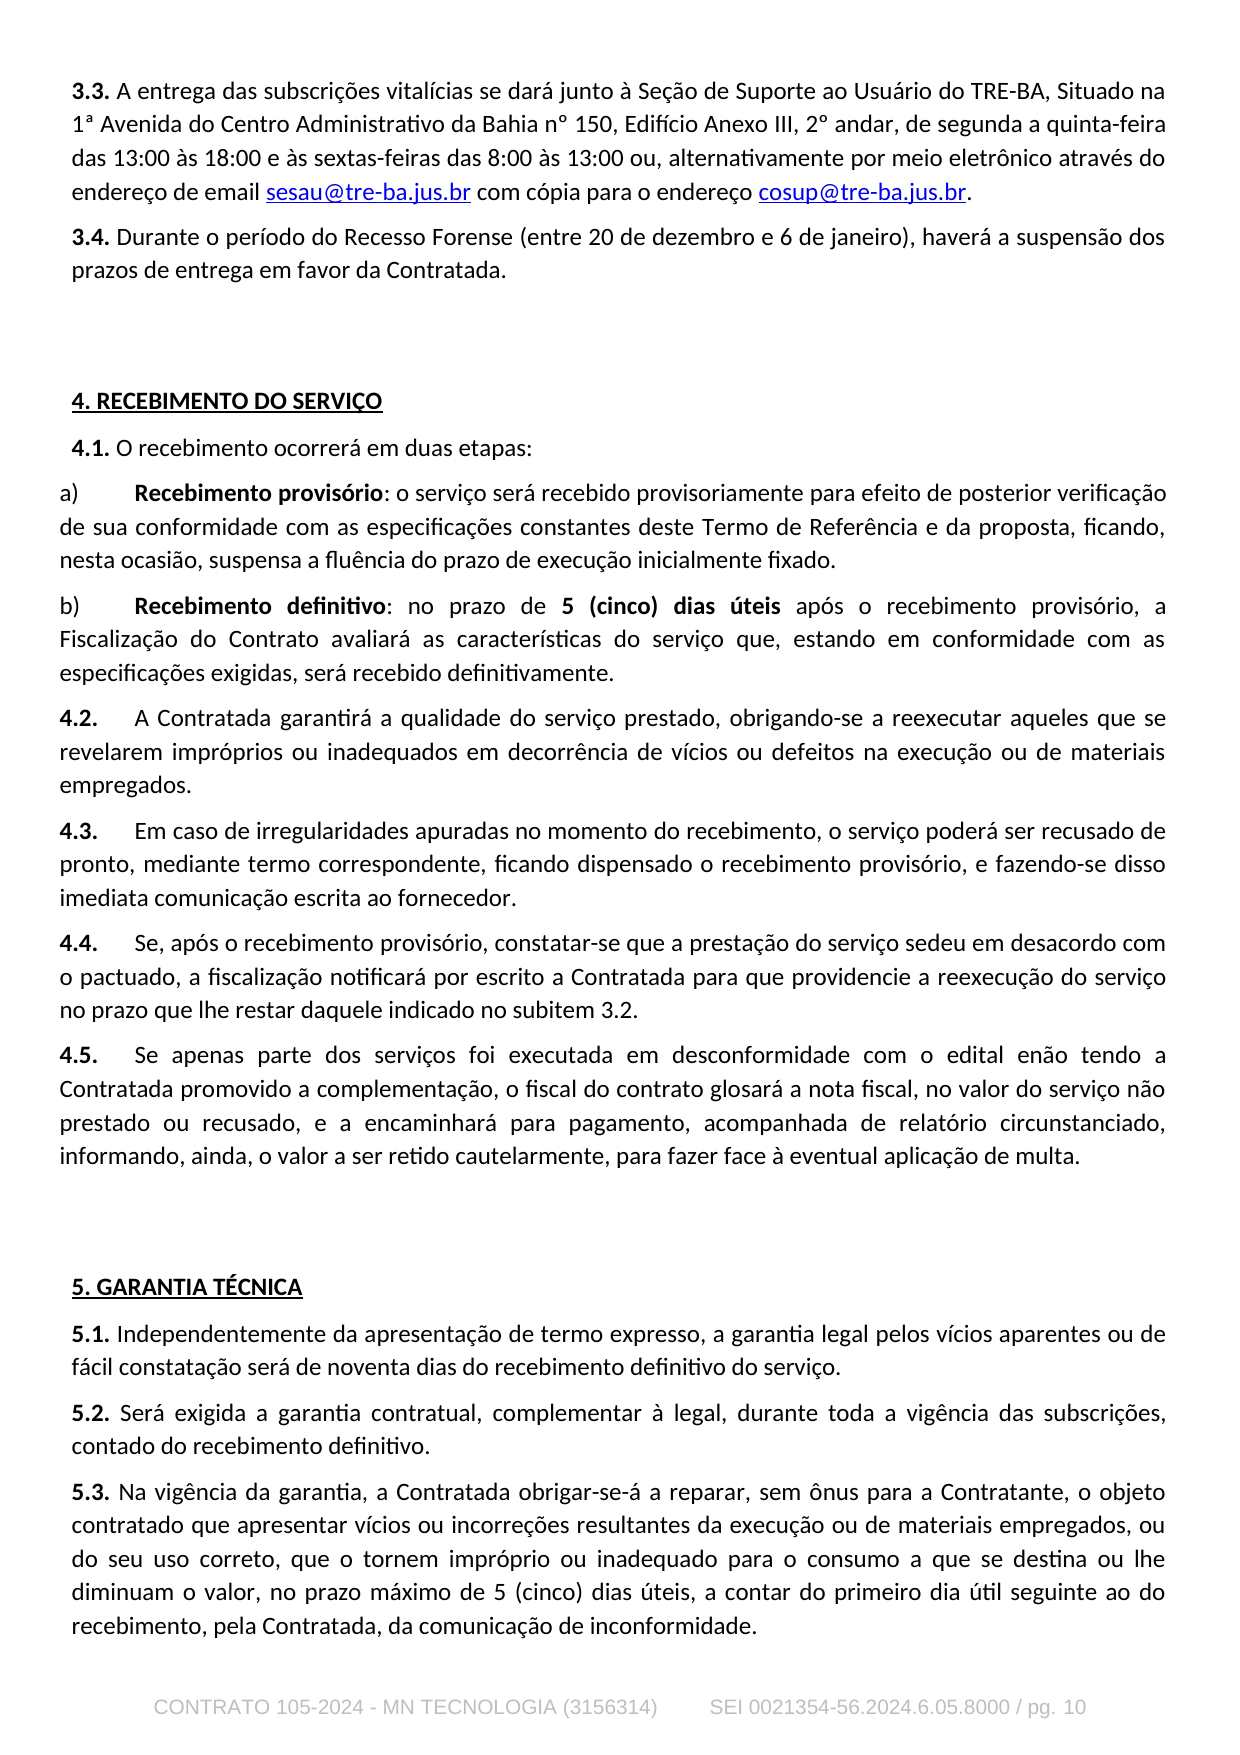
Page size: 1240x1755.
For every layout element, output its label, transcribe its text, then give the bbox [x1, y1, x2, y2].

list A Contratada garantirá a qualidade do serviço prestado, obrigando-se a reexecutar aqueles que se revelarem impróprios ou inadequados em decorrência de vícios ou defeitos na execução ou de materiais empregados. [59, 702, 1168, 800]
list Se apenas parte dos serviços foi executada em desconformidade com o edital enão tendo a Contratada promovido a complementação, o fiscal do contrato glosará a nota fiscal, no valor do serviço não prestado ou recusado, e a encaminhará para pagamento, acompanhada de relatório circunstanciado, informando, ainda, o valor a ser retido cautelarmente, para fazer face à eventual aplicação de multa. [59, 1039, 1168, 1171]
subtitle 5. GARANTIA TÉCNICA [71, 1271, 1170, 1302]
list Recebimento definitivo: no prazo de 5 (cinco) dias úteis após o recebimento provisório, a Fiscalização do Contrato avaliará as características do serviço que, estando em conformidade com as especificações exigidas, será recebido definitivamente. [59, 590, 1168, 688]
text 3.4. Durante o período do Recesso Forense (entre 20 de dezembro e 6 de janeiro), haverá a suspensão dos prazos de entrega em favor da Contratada. [71, 221, 1168, 285]
list Em caso de irregularidades apuradas no momento do recebimento, o serviço poderá ser recusado de pronto, mediante termo correspondente, ficando dispensado o recebimento provisório, e fazendo-se disso imediata comunicação escrita ao fornecedor. [59, 815, 1168, 912]
text 4.1. O recebimento ocorrerá em duas etapas: [71, 432, 1168, 463]
subtitle 4. RECEBIMENTO DO SERVIÇO [71, 385, 1170, 416]
list Se, após o recebimento provisório, constatar-se que a prestação do serviço sedeu em desacordo com o pactuado, a fiscalização notificará por escrito a Contratada para que providencie a reexecução do serviço no prazo que lhe restar daquele indicado no subitem 3.2. [59, 927, 1168, 1025]
list Recebimento provisório: o serviço será recebido provisoriamente para efeito de posterior verificação de sua conformidade com as especificações constantes deste Termo de Referência e da proposta, ficando, nesta ocasião, suspensa a fluência do prazo de execução inicialmente fixado. [59, 478, 1168, 575]
text 3.3. A entrega das subscrições vitalícias se dará junto à Seção de Suporte ao Usuário do TRE-BA, Situado na 1ª Avenida do Centro Administrativo da Bahia nº 150, Edifício Anexo III, 2º andar, de segunda a quinta-feira das 13:00 às 18:00 e às sextas-feiras das 8:00 às 13:00 ou, alternativamente por meio eletrônico através do endereço de email sesau@tre-ba.jus.br com cópia para o endereço cosup@tre-ba.jus.br. [71, 75, 1168, 206]
text 5.3. Na vigência da garantia, a Contratada obrigar-se-á a reparar, sem ônus para a Contratante, o objeto contratado que apresentar vícios ou incorreções resultantes da execução ou de materiais empregados, ou do seu uso correto, que o tornem impróprio ou inadequado para o consumo a que se destina ou lhe diminuam o valor, no prazo máximo de 5 (cinco) dias úteis, a contar do primeiro dia útil seguinte ao do recebimento, pela Contratada, da comunicação de inconformidade. [71, 1476, 1168, 1640]
text 5.1. Independentemente da apresentação de termo expresso, a garantia legal pelos vícios aparentes ou de fácil constatação será de noventa dias do recebimento definitivo do serviço. [71, 1318, 1168, 1382]
text 5.2. Será exigida a garantia contratual, complementar à legal, durante toda a vigência das subscrições, contado do recebimento definitivo. [71, 1397, 1168, 1461]
